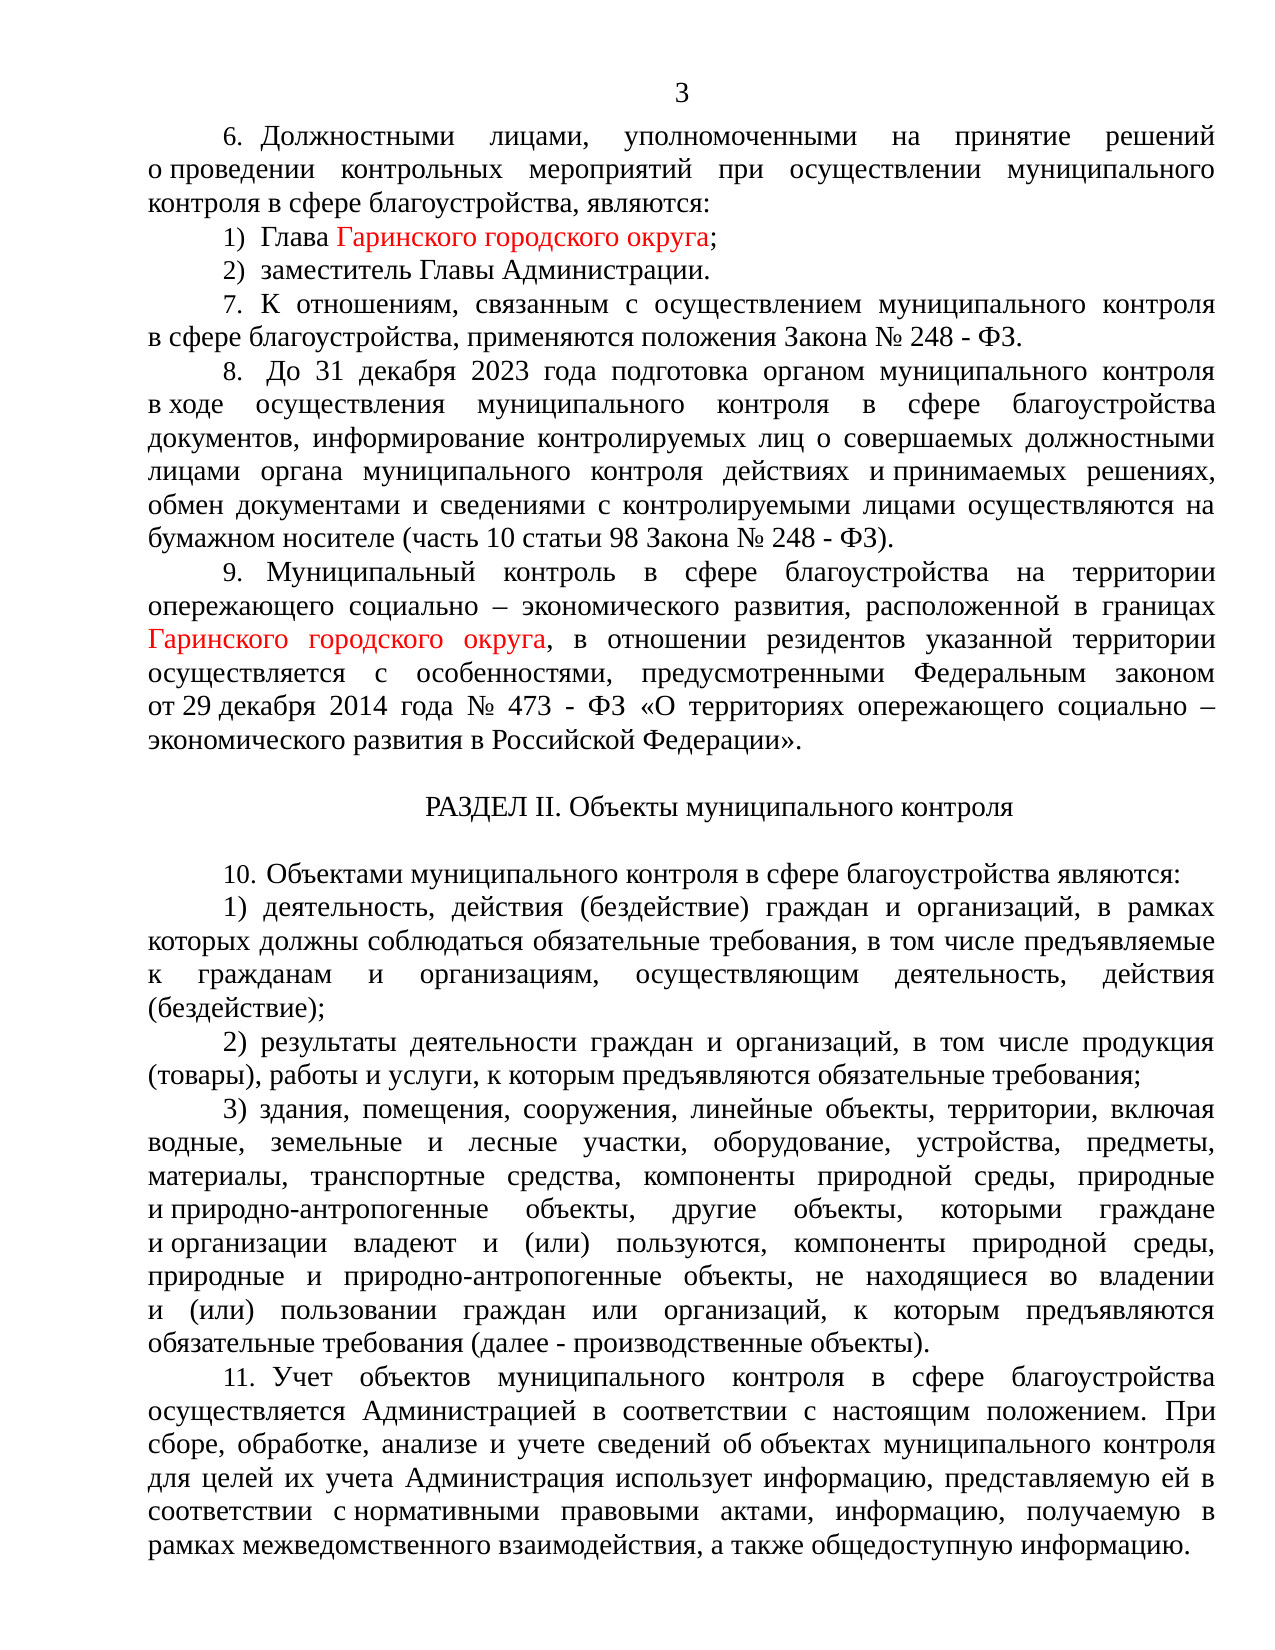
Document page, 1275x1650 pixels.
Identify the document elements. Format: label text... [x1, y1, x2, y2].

text 2) результаты деятельности граждан и организаций, в том числе продукция (товары), работы и услуги, к которым предъявляются обязательные требования; [148, 1024, 1216, 1091]
list Муниципальный контроль в сфере благоустройства на территории опережающего социально – экономического развития, расположенной в границах Гаринского городского округа, в отношении резидентов указанной территории осуществляется с особенностями, предусмотренными Федеральным законом от 29 декабря 2014 года № 473 - ФЗ «О территориях опережающего социально – экономического развития в Российской Федерации». [148, 554, 1216, 755]
text 1) деятельность, действия (бездействие) граждан и организаций, в рамках которых должны соблюдаться обязательные требования, в том числе предъявляемые к гражданам и организациям, осуществляющим деятельность, действия (бездействие); [148, 889, 1216, 1024]
list заместитель Главы Администрации. [148, 252, 1216, 286]
list Учет объектов муниципального контроля в сфере благоустройства осуществляется Администрацией в соответствии с настоящим положением. При сборе, обработке, анализе и учете сведений об объектах муниципального контроля для целей их учета Администрация использует информацию, представляемую ей в соответствии с нормативными правовыми актами, информацию, получаемую в рамках межведомственного взаимодействия, а также общедоступную информацию. [148, 1359, 1216, 1560]
text РАЗДЕЛ II. Объекты муниципального контроля [148, 789, 1216, 822]
list Объектами муниципального контроля в сфере благоустройства являются: [148, 856, 1216, 889]
list Глава Гаринского городского округа; [148, 219, 1216, 252]
list К отношениям, связанным с осуществлением муниципального контроля в сфере благоустройства, применяются положения Закона № 248 - ФЗ. [148, 286, 1216, 353]
list Должностными лицами, уполномоченными на принятие решений о проведении контрольных мероприятий при осуществлении муниципального контроля в сфере благоустройства, являются: [148, 118, 1216, 219]
list До 31 декабря 2023 года подготовка органом муниципального контроля в ходе осуществления муниципального контроля в сфере благоустройства документов, информирование контролируемых лиц о совершаемых должностными лицами органа муниципального контроля действиях и принимаемых решениях, обмен документами и сведениями с контролируемыми лицами осуществляются на бумажном носителе (часть 10 статьи 98 Закона № 248 - ФЗ). [148, 353, 1216, 554]
text 3) здания, помещения, сооружения, линейные объекты, территории, включая водные, земельные и лесные участки, оборудование, устройства, предметы, материалы, транспортные средства, компоненты природной среды, природные и природно-антропогенные объекты, другие объекты, которыми граждане и организации владеют и (или) пользуются, компоненты природной среды, природные и природно-антропогенные объекты, не находящиеся во владении и (или) пользовании граждан или организаций, к которым предъявляются обязательные требования (далее - производственные объекты). [148, 1091, 1216, 1359]
